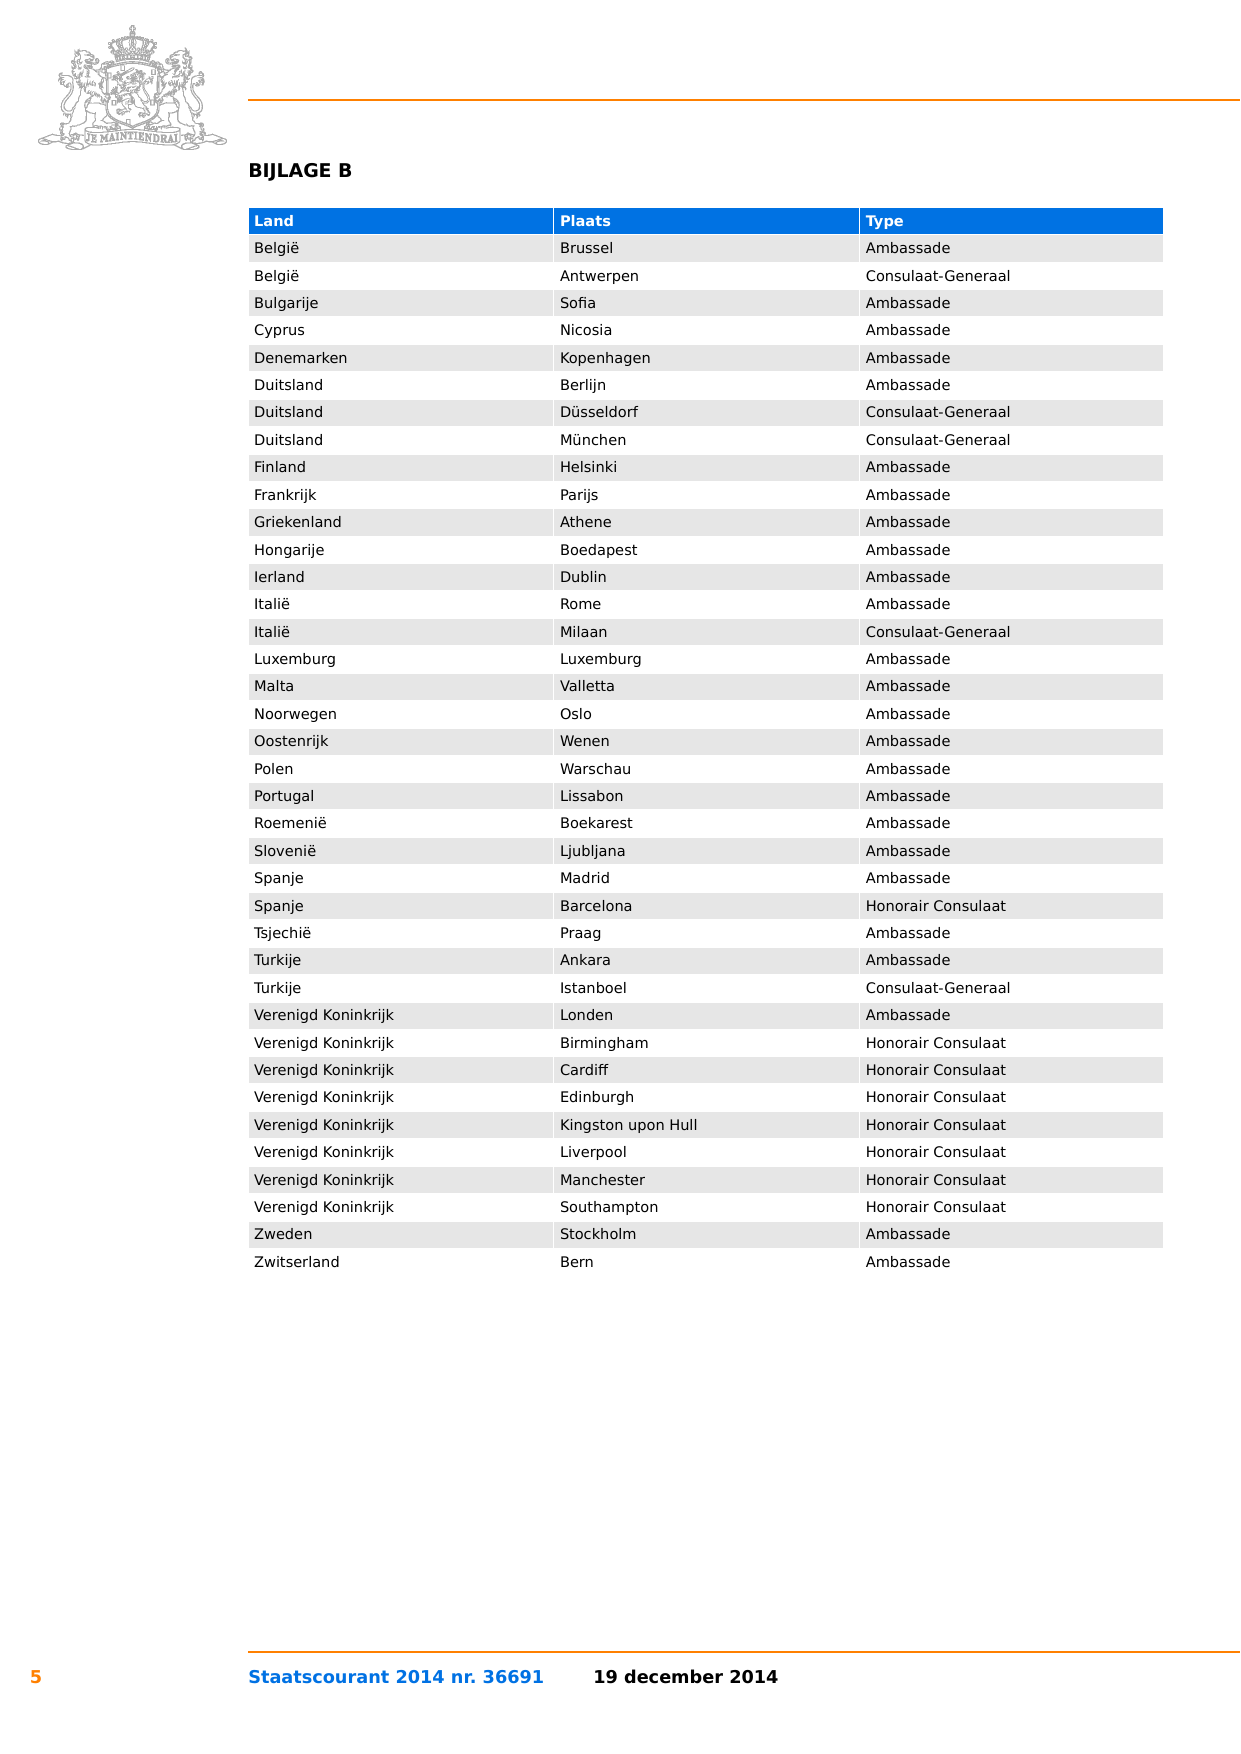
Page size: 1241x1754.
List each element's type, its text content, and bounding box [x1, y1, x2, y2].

table_cell Southampton [554, 1194, 859, 1221]
table_cell Finland [249, 455, 553, 481]
table_cell Istanboel [554, 975, 859, 1001]
table_header Plaats [554, 208, 859, 234]
table_cell Ambassade [860, 318, 1163, 344]
table_cell Honorair Consulaat [860, 1030, 1163, 1056]
table_cell Turkije [249, 948, 553, 974]
table_cell Ambassade [860, 838, 1163, 864]
table_cell Wenen [554, 729, 859, 755]
table_header Land [249, 208, 553, 234]
table_cell Ambassade [860, 345, 1163, 371]
table_cell Verenigd Koninkrijk [249, 1085, 553, 1111]
table_cell Kingston upon Hull [554, 1112, 859, 1138]
table_cell Ljubljana [554, 838, 859, 864]
table_cell Cyprus [249, 318, 553, 344]
table_cell Consulaat-Generaal [860, 400, 1163, 426]
table_cell Consulaat-Generaal [860, 263, 1163, 289]
table_cell Nicosia [554, 318, 859, 344]
table_cell Ambassade [860, 701, 1163, 727]
table_cell Bern [554, 1249, 859, 1275]
table_cell Hongarije [249, 537, 553, 563]
table_cell Honorair Consulaat [860, 1057, 1163, 1083]
table_cell Liverpool [554, 1139, 859, 1166]
table_cell Portugal [249, 783, 553, 809]
table_cell Ambassade [860, 290, 1163, 316]
table_cell Italië [249, 619, 553, 645]
subtitle BIJLAGE B [248, 160, 1163, 182]
table_cell Lissabon [554, 783, 859, 809]
table_cell Düsseldorf [554, 400, 859, 426]
table_cell Ambassade [860, 756, 1163, 782]
table_cell Athene [554, 509, 859, 536]
table_cell Verenigd Koninkrijk [249, 1167, 553, 1193]
table_cell Ambassade [860, 1222, 1163, 1248]
table_cell Ambassade [860, 1003, 1163, 1029]
table_cell Ambassade [860, 372, 1163, 399]
table_header Type [860, 208, 1163, 234]
table_cell Ambassade [860, 783, 1163, 809]
table_cell Boekarest [554, 811, 859, 837]
table_cell Verenigd Koninkrijk [249, 1030, 553, 1056]
table_cell Noorwegen [249, 701, 553, 727]
table_cell Ambassade [860, 646, 1163, 673]
table_cell Ambassade [860, 537, 1163, 563]
table_cell Roemenië [249, 811, 553, 837]
table_cell Manchester [554, 1167, 859, 1193]
table_cell Tsjechië [249, 920, 553, 947]
table_cell Oostenrijk [249, 729, 553, 755]
table_cell München [554, 427, 859, 453]
table_cell Verenigd Koninkrijk [249, 1112, 553, 1138]
table_cell Valletta [554, 674, 859, 700]
table_cell Ambassade [860, 564, 1163, 590]
table_cell Dublin [554, 564, 859, 590]
table_cell Parijs [554, 482, 859, 508]
table_cell Malta [249, 674, 553, 700]
table_cell Slovenië [249, 838, 553, 864]
table_cell Frankrijk [249, 482, 553, 508]
table_cell Antwerpen [554, 263, 859, 289]
table_cell Honorair Consulaat [860, 1085, 1163, 1111]
table_cell Verenigd Koninkrijk [249, 1057, 553, 1083]
table_cell Boedapest [554, 537, 859, 563]
table_cell Ambassade [860, 674, 1163, 700]
table_cell Cardiff [554, 1057, 859, 1083]
table_cell Sofia [554, 290, 859, 316]
table_cell België [249, 235, 553, 262]
table_cell Ambassade [860, 811, 1163, 837]
table_cell Honorair Consulaat [860, 893, 1163, 919]
table_cell Zwitserland [249, 1249, 553, 1275]
table_cell Duitsland [249, 372, 553, 399]
table_cell Consulaat-Generaal [860, 975, 1163, 1001]
table_cell Berlijn [554, 372, 859, 399]
table_cell Honorair Consulaat [860, 1139, 1163, 1166]
table_cell Oslo [554, 701, 859, 727]
table_cell Duitsland [249, 427, 553, 453]
table_cell Spanje [249, 865, 553, 892]
table_cell Ambassade [860, 509, 1163, 536]
table_cell Edinburgh [554, 1085, 859, 1111]
table_cell Spanje [249, 893, 553, 919]
table_cell Griekenland [249, 509, 553, 536]
table_cell Madrid [554, 865, 859, 892]
table_cell Ambassade [860, 865, 1163, 892]
table_cell Kopenhagen [554, 345, 859, 371]
table_cell Ambassade [860, 455, 1163, 481]
table_cell België [249, 263, 553, 289]
table_cell Verenigd Koninkrijk [249, 1139, 553, 1166]
table_cell Zweden [249, 1222, 553, 1248]
table_cell Italië [249, 591, 553, 618]
table_cell Ambassade [860, 482, 1163, 508]
table_cell Honorair Consulaat [860, 1112, 1163, 1138]
table_cell Consulaat-Generaal [860, 619, 1163, 645]
table_cell Verenigd Koninkrijk [249, 1194, 553, 1221]
table_cell Polen [249, 756, 553, 782]
table_cell Ambassade [860, 235, 1163, 262]
table_cell Turkije [249, 975, 553, 1001]
table_cell Ambassade [860, 920, 1163, 947]
table_cell Ambassade [860, 591, 1163, 618]
table_cell Honorair Consulaat [860, 1167, 1163, 1193]
table_cell Londen [554, 1003, 859, 1029]
table_cell Brussel [554, 235, 859, 262]
table_cell Honorair Consulaat [860, 1194, 1163, 1221]
table_cell Barcelona [554, 893, 859, 919]
table_cell Milaan [554, 619, 859, 645]
table_cell Ambassade [860, 1249, 1163, 1275]
table_cell Duitsland [249, 400, 553, 426]
table_cell Birmingham [554, 1030, 859, 1056]
table_cell Ambassade [860, 729, 1163, 755]
table_cell Praag [554, 920, 859, 947]
table_cell Ierland [249, 564, 553, 590]
table_cell Consulaat-Generaal [860, 427, 1163, 453]
table_cell Verenigd Koninkrijk [249, 1003, 553, 1029]
table_cell Denemarken [249, 345, 553, 371]
table_cell Ankara [554, 948, 859, 974]
table_cell Stockholm [554, 1222, 859, 1248]
table_cell Luxemburg [249, 646, 553, 673]
table_cell Warschau [554, 756, 859, 782]
table_cell Ambassade [860, 948, 1163, 974]
table_cell Bulgarije [249, 290, 553, 316]
picture [38, 25, 227, 150]
table_cell Rome [554, 591, 859, 618]
table_cell Helsinki [554, 455, 859, 481]
table_cell Luxemburg [554, 646, 859, 673]
